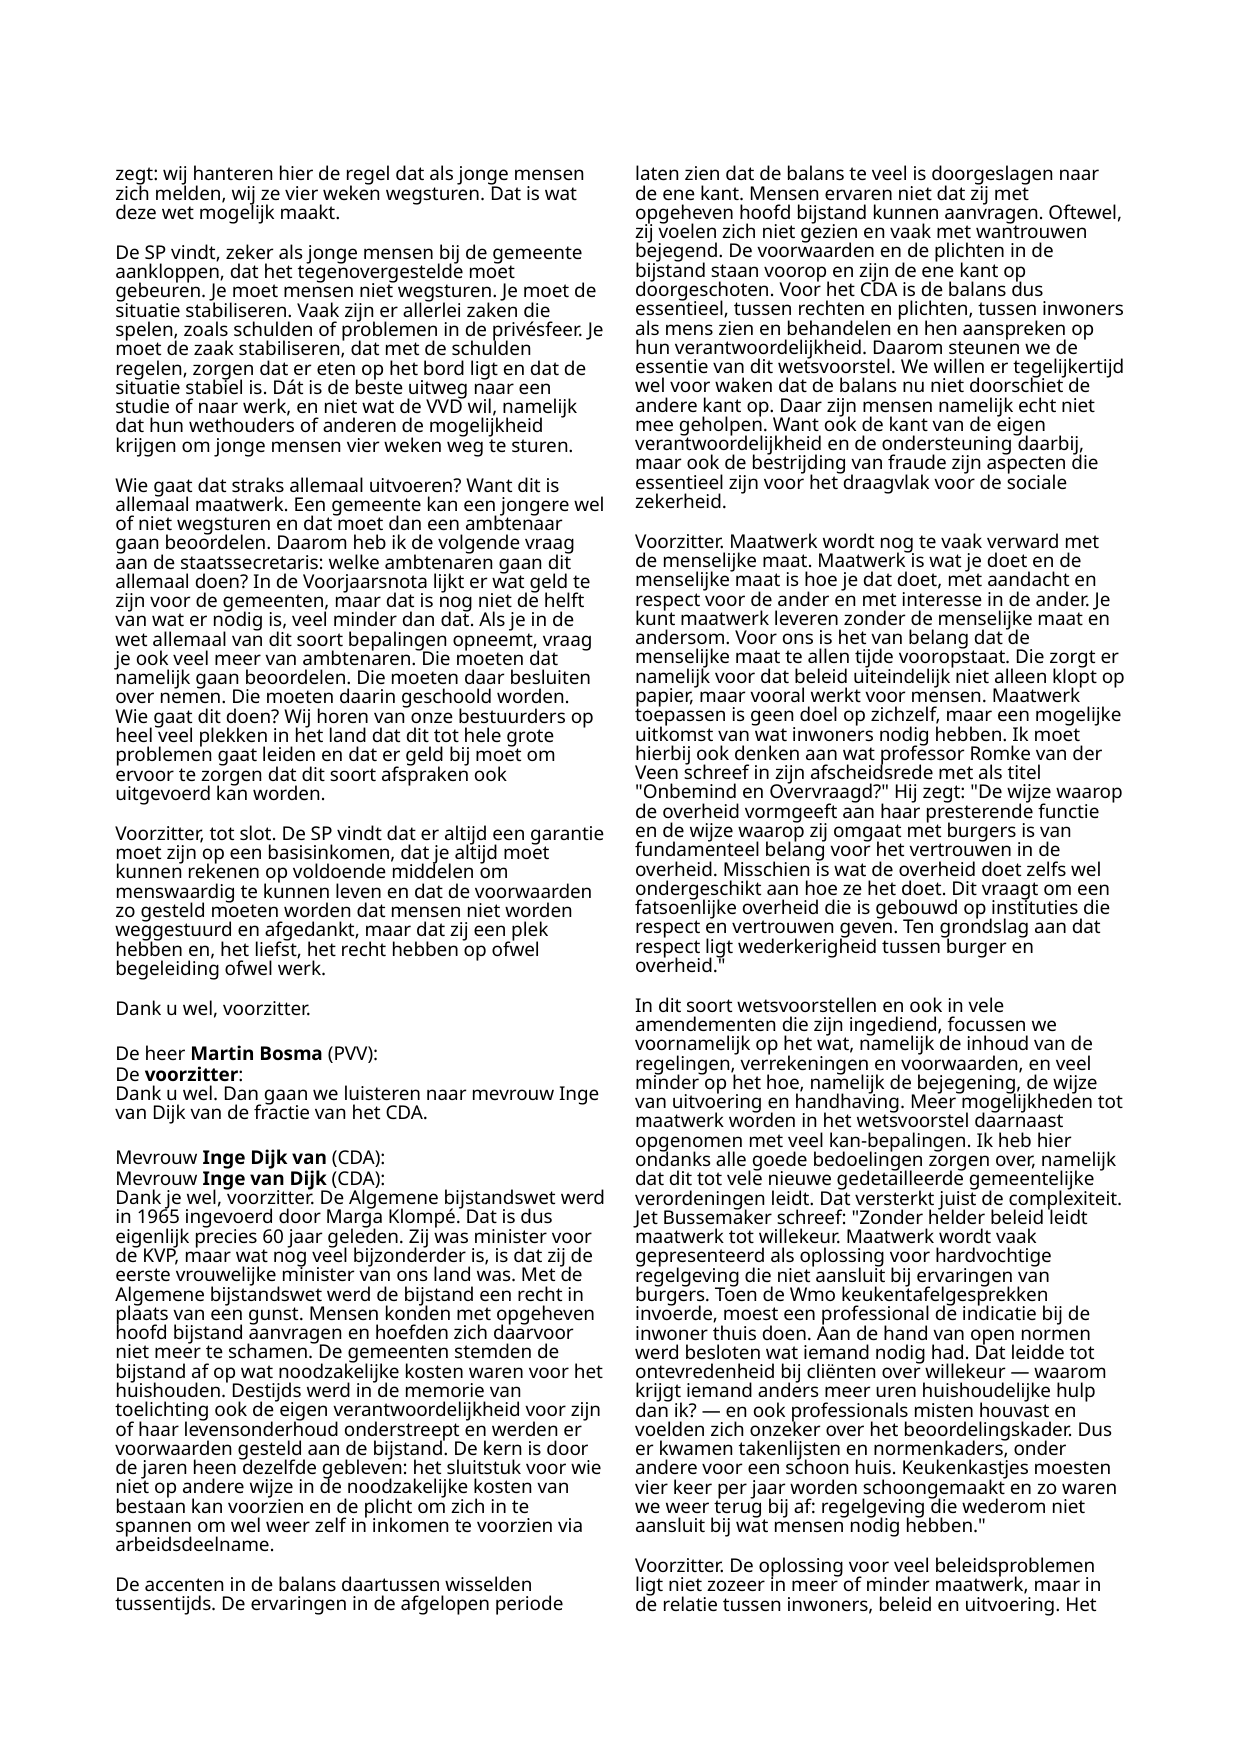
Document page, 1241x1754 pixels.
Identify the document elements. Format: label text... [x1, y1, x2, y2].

text Mevrouw Inge van Dijk (CDA): [115, 1170, 605, 1189]
text Dank je wel, voorzitter. De Algemene bijstandswet werd in 1965 ingevoerd door Marga Klompé. Dat is dus eigenlijk precies 60 jaar geleden. Zij was minister voor de KVP, maar wat nog veel bijzonderder is, is dat zij de eerste vrouwelijke minister van ons land was. Met de Algemene bijstandswet werd de bijstand een recht in plaats van een gunst. Mensen konden met opgeheven hoofd bijstand aanvragen en hoefden zich daarvoor niet meer te schamen. De gemeenten stemden de bijstand af op wat noodzakelijke kosten waren voor het huishouden. Destijds werd in de memorie van toelichting ook de eigen verantwoordelijkheid voor zijn of haar levensonderhoud onderstreept en werden er voorwaarden gesteld aan de bijstand. De kern is door de jaren heen dezelfde gebleven: het sluitstuk voor wie niet op andere wijze in de noodzakelijke kosten van bestaan kan voorzien en de plicht om zich in te spannen om wel weer zelf in inkomen te voorzien via arbeidsdeelname. [115, 1189, 605, 1555]
text De accenten in de balans daartussen wisselden tussentijds. De ervaringen in de afgelopen periode [115, 1576, 605, 1615]
text In dit soort wetsvoorstellen en ook in vele amendementen die zijn ingediend, focussen we voornamelijk op het wat, namelijk de inhoud van de regelingen, verrekeningen en voorwaarden, en veel minder op het hoe, namelijk de bejegening, de wijze van uitvoering en handhaving. Meer mogelijkheden tot maatwerk worden in het wetsvoorstel daarnaast opgenomen met veel kan-bepalingen. Ik heb hier ondanks alle goede bedoelingen zorgen over, namelijk dat dit tot vele nieuwe gedetailleerde gemeentelijke verordeningen leidt. Dat versterkt juist de complexiteit. Jet Bussemaker schreef: "Zonder helder beleid leidt maatwerk tot willekeur. Maatwerk wordt vaak gepresenteerd als oplossing voor hardvochtige regelgeving die niet aansluit bij ervaringen van burgers. Toen de Wmo keukentafelgesprekken invoerde, moest een professional de indicatie bij de inwoner thuis doen. Aan de hand van open normen werd besloten wat iemand nodig had. Dat leidde tot ontevredenheid bij cliënten over willekeur — waarom krijgt iemand anders meer uren huishoudelijke hulp dan ik? — en ook professionals misten houvast en voelden zich onzeker over het beoordelingskader. Dus er kwamen takenlijsten en normenkaders, onder andere voor een schoon huis. Keukenkastjes moesten vier keer per jaar worden schoongemaakt en zo waren we weer terug bij af: regelgeving die wederom niet aansluit bij wat mensen nodig hebben." [635, 997, 1125, 1536]
text laten zien dat de balans te veel is doorgeslagen naar de ene kant. Mensen ervaren niet dat zij met opgeheven hoofd bijstand kunnen aanvragen. Oftewel, zij voelen zich niet gezien en vaak met wantrouwen bejegend. De voorwaarden en de plichten in de bijstand staan voorop en zijn de ene kant op doorgeschoten. Voor het CDA is de balans dus essentieel, tussen rechten en plichten, tussen inwoners als mens zien en behandelen en hen aanspreken op hun verantwoordelijkheid. Daarom steunen we de essentie van dit wetsvoorstel. We willen er tegelijkertijd wel voor waken dat de balans nu niet doorschiet de andere kant op. Daar zijn mensen namelijk echt niet mee geholpen. Want ook de kant van de eigen verantwoordelijkheid en de ondersteuning daarbij, maar ook de bestrijding van fraude zijn aspecten die essentieel zijn voor het draagvlak voor de sociale zekerheid. [635, 165, 1125, 512]
text Mevrouw Inge Dijk van (CDA): [115, 1144, 605, 1170]
text Dank u wel, voorzitter. [115, 1000, 605, 1019]
text Voorzitter, tot slot. De SP vindt dat er altijd een garantie moet zijn op een basisinkomen, dat je altijd moet kunnen rekenen op voldoende middelen om menswaardig te kunnen leven en dat de voorwaarden zo gesteld moeten worden dat mensen niet worden weggestuurd en afgedankt, maar dat zij een plek hebben en, het liefst, het recht hebben op ofwel begeleiding ofwel werk. [115, 825, 605, 979]
text Voorzitter. Maatwerk wordt nog te vaak verward met de menselijke maat. Maatwerk is wat je doet en de menselijke maat is hoe je dat doet, met aandacht en respect voor de ander en met interesse in de ander. Je kunt maatwerk leveren zonder de menselijke maat en andersom. Voor ons is het van belang dat de menselijke maat te allen tijde vooropstaat. Die zorgt er namelijk voor dat beleid uiteindelijk niet alleen klopt op papier, maar vooral werkt voor mensen. Maatwerk toepassen is geen doel op zichzelf, maar een mogelijke uitkomst van wat inwoners nodig hebben. Ik moet hierbij ook denken aan wat professor Romke van der Veen schreef in zijn afscheidsrede met als titel "Onbemind en Overvraagd?" Hij zegt: "De wijze waarop de overheid vormgeeft aan haar presterende functie en de wijze waarop zij omgaat met burgers is van fundamenteel belang voor het vertrouwen in de overheid. Misschien is wat de overheid doet zelfs wel ondergeschikt aan hoe ze het doet. Dit vraagt om een fatsoenlijke overheid die is gebouwd op instituties die respect en vertrouwen geven. Ten grondslag aan dat respect ligt wederkerigheid tussen burger en overheid." [635, 533, 1125, 976]
text De heer Martin Bosma (PVV): [115, 1040, 605, 1066]
text Dank u wel. Dan gaan we luisteren naar mevrouw Inge van Dijk van de fractie van het CDA. [115, 1085, 605, 1123]
text De SP vindt, zeker als jonge mensen bij de gemeente aankloppen, dat het tegenovergestelde moet gebeuren. Je moet mensen niet wegsturen. Je moet de situatie stabiliseren. Vaak zijn er allerlei zaken die spelen, zoals schulden of problemen in de privésfeer. Je moet de zaak stabiliseren, dat met de schulden regelen, zorgen dat er eten op het bord ligt en dat de situatie stabiel is. Dát is de beste uitweg naar een studie of naar werk, en niet wat de VVD wil, namelijk dat hun wethouders of anderen de mogelijkheid krijgen om jonge mensen vier weken weg te sturen. [115, 244, 605, 456]
text De voorzitter: [115, 1066, 605, 1085]
text Voorzitter. De oplossing voor veel beleidsproblemen ligt niet zozeer in meer of minder maatwerk, maar in de relatie tussen inwoners, beleid en uitvoering. Het [635, 1557, 1125, 1615]
text zegt: wij hanteren hier de regel dat als jonge mensen zich melden, wij ze vier weken wegsturen. Dat is wat deze wet mogelijk maakt. [115, 165, 605, 223]
text Wie gaat dat straks allemaal uitvoeren? Want dit is allemaal maatwerk. Een gemeente kan een jongere wel of niet wegsturen en dat moet dan een ambtenaar gaan beoordelen. Daarom heb ik de volgende vraag aan de staatssecretaris: welke ambtenaren gaan dit allemaal doen? In de Voorjaarsnota lijkt er wat geld te zijn voor de gemeenten, maar dat is nog niet de helft van wat er nodig is, veel minder dan dat. Als je in de wet allemaal van dit soort bepalingen opneemt, vraag je ook veel meer van ambtenaren. Die moeten dat namelijk gaan beoordelen. Die moeten daar besluiten over nemen. Die moeten daarin geschoold worden. Wie gaat dit doen? Wij horen van onze bestuurders op heel veel plekken in het land dat dit tot hele grote problemen gaat leiden en dat er geld bij moet om ervoor te zorgen dat dit soort afspraken ook uitgevoerd kan worden. [115, 477, 605, 804]
